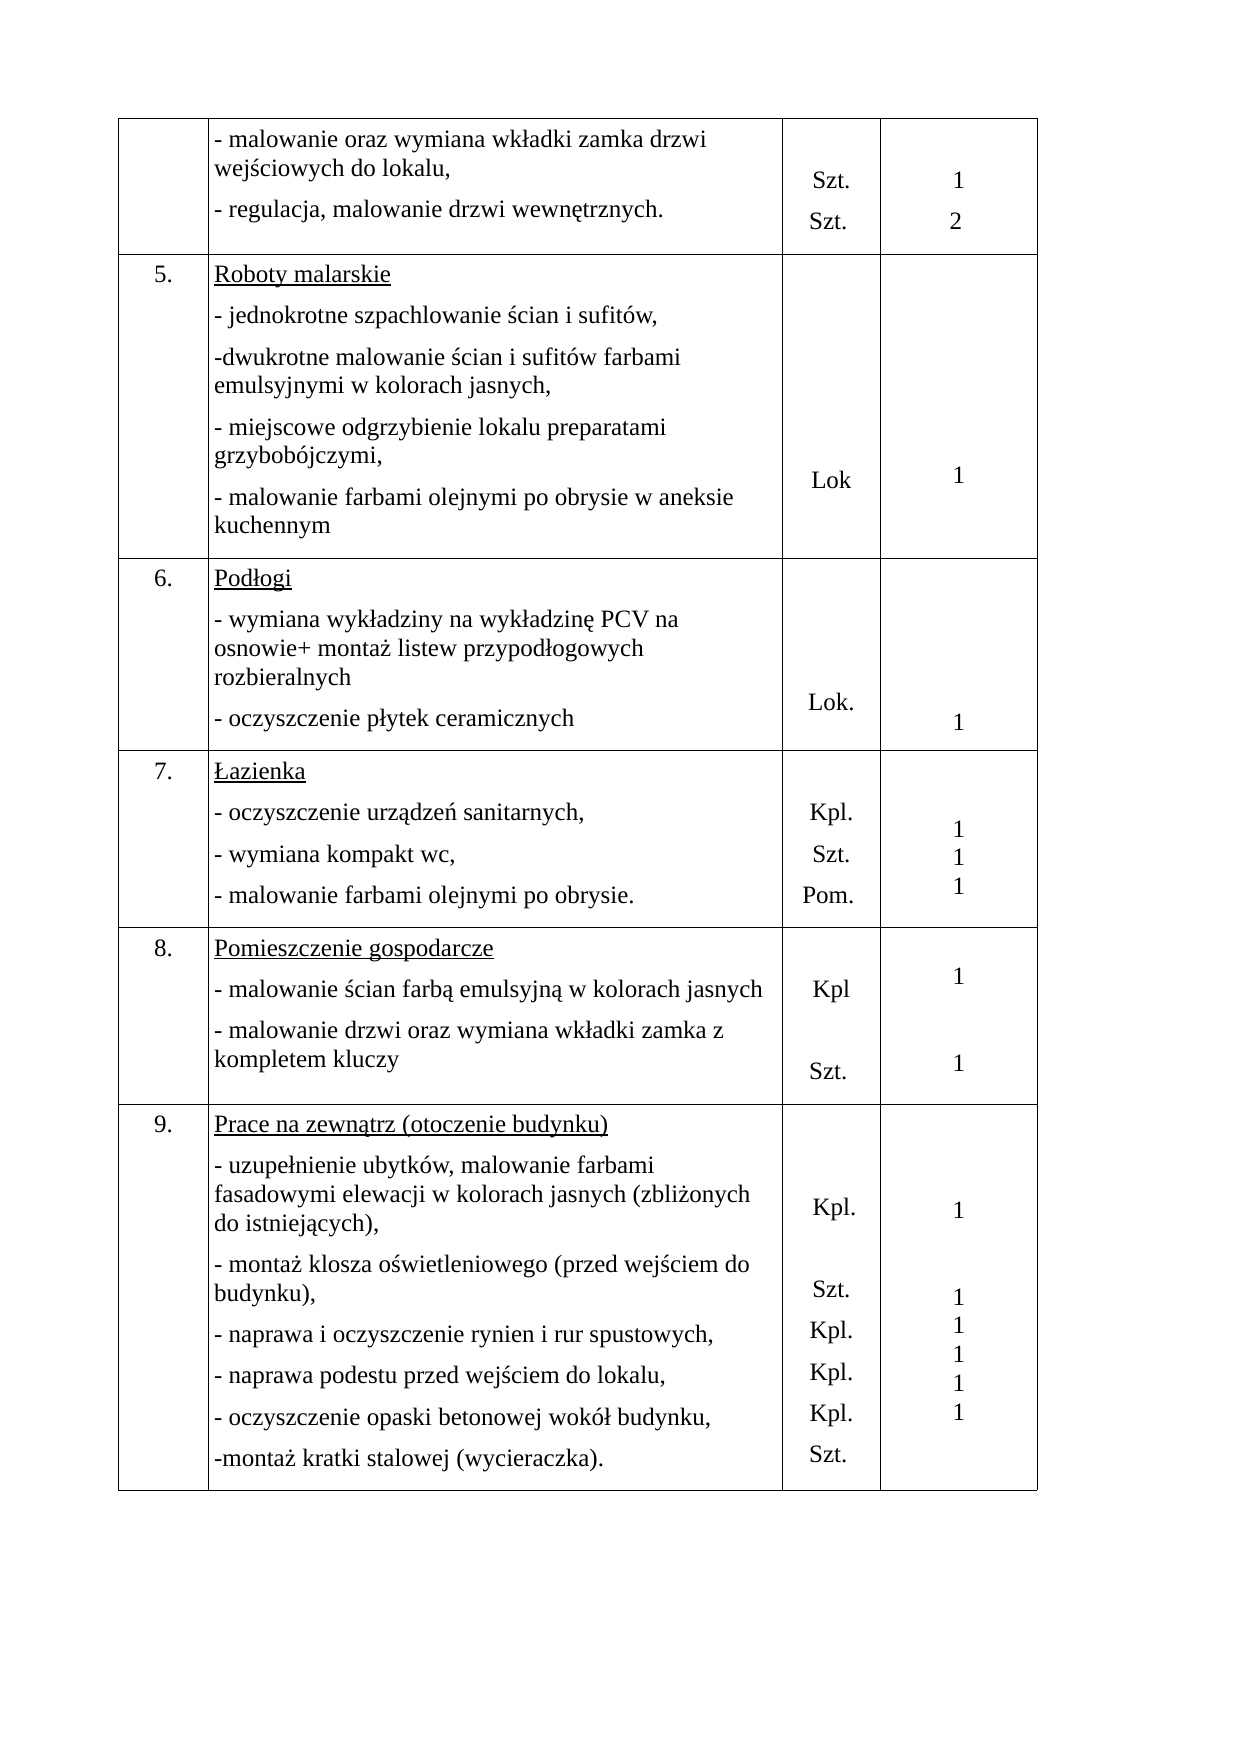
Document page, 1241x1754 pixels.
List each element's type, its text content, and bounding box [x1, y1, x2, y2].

table_cell 8. [119, 928, 208, 1103]
table_cell Lok. [783, 559, 880, 750]
table_cell 1 1 1 1 1 1 [881, 1105, 1037, 1490]
table_cell [119, 119, 208, 253]
table_cell Kpl. Szt. Kpl. Kpl. Kpl. Szt. [783, 1105, 880, 1490]
table_cell 6. [119, 559, 208, 750]
table_cell Kpl. Szt. Pom. [783, 751, 880, 927]
table_cell 1 2 [881, 119, 1037, 253]
table_cell Podłogi - wymiana wykładziny na wykładzinę PCV na osnowie+ montaż listew przypodłogowych rozbieralnych - oczyszczenie płytek ceramicznych [209, 559, 782, 750]
table_cell Łazienka - oczyszczenie urządzeń sanitarnych, - wymiana kompakt wc, - malowanie farbami olejnymi po obrysie. [209, 751, 782, 927]
table_cell Lok [783, 255, 880, 557]
table_cell 1 [881, 559, 1037, 750]
table_cell 7. [119, 751, 208, 927]
table_cell 1 [881, 255, 1037, 557]
table_cell 1 1 [881, 928, 1037, 1103]
table_cell Kpl Szt. [783, 928, 880, 1103]
table_cell 9. [119, 1105, 208, 1490]
table_cell Szt. Szt. [783, 119, 880, 253]
table_cell Pomieszczenie gospodarcze - malowanie ścian farbą emulsyjną w kolorach jasnych - malowanie drzwi oraz wymiana wkładki zamka z kompletem kluczy [209, 928, 782, 1103]
table_cell 1 1 1 [881, 751, 1037, 927]
table_cell Prace na zewnątrz (otoczenie budynku) - uzupełnienie ubytków, malowanie farbami fasadowymi elewacji w kolorach jasnych (zbliżonych do istniejących), - montaż klosza oświetleniowego (przed wejściem do budynku), - naprawa i oczyszczenie rynien i rur spustowych, - naprawa podestu przed wejściem do lokalu, - oczyszczenie opaski betonowej wokół budynku, -montaż kratki stalowej (wycieraczka). [209, 1105, 782, 1490]
table_cell - malowanie oraz wymiana wkładki zamka drzwi wejściowych do lokalu, - regulacja, malowanie drzwi wewnętrznych. [209, 119, 782, 253]
table_cell Roboty malarskie - jednokrotne szpachlowanie ścian i sufitów, -dwukrotne malowanie ścian i sufitów farbami emulsyjnymi w kolorach jasnych, - miejscowe odgrzybienie lokalu preparatami grzybobójczymi, - malowanie farbami olejnymi po obrysie w aneksie kuchennym [209, 255, 782, 557]
table_cell 5. [119, 255, 208, 557]
